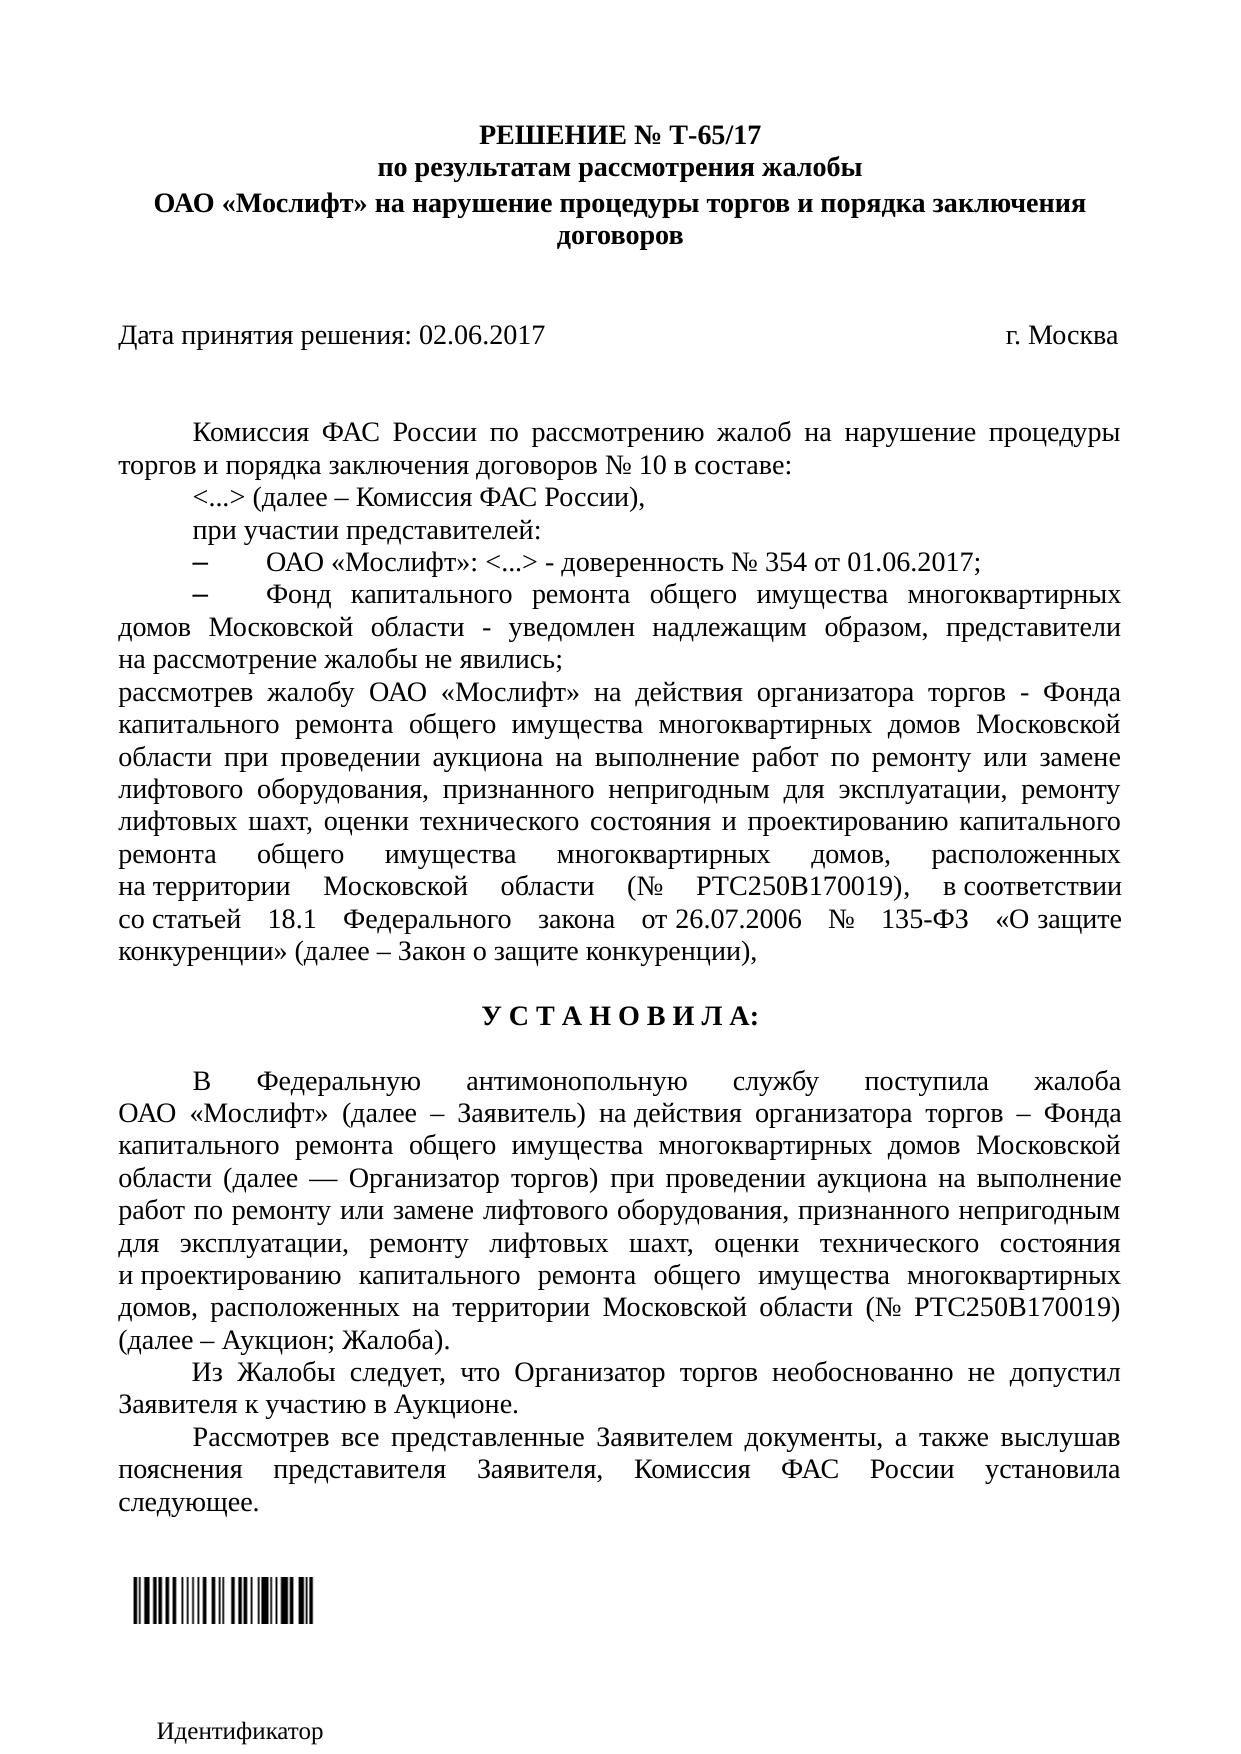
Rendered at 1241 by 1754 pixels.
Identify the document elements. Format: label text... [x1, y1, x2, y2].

list рассмотрев жалобу ОАО «Мослифт» на действия организатора торгов - Фонда капитального ремонта общего имущества многоквартирных домов Московской области при проведении аукциона на выполнение работ по ремонту или замене лифтового оборудования, признанного непригодным для эксплуатации, ремонту лифтовых шахт, оценки технического состояния и проектированию капитального ремонта общего имущества многоквартирных домов, расположенных на территории Московской области (№ РТС250В170019), в соответствии со статьей 18.1 Федерального закона от 26.07.2006 № 135-ФЗ «О защите конкуренции» (далее – Закон о защите конкуренции), [118, 675, 1122, 966]
text Из Жалобы следует, что Организатор торгов необоснованно не допустил Заявителя к участию в Аукционе. [118, 1355, 1122, 1420]
text по результатам рассмотрения жалобы [118, 151, 1122, 183]
list ОАО «Мослифт»: <...> - доверенность № 354 от 01.06.2017; [118, 545, 1122, 578]
text Комиссия ФАС России по рассмотрению жалоб на нарушение процедуры торгов и порядка заключения договоров № 10 в составе: [118, 416, 1122, 480]
text В Федеральную антимонопольную службу поступила жалоба ОАО «Мослифт» (далее – Заявитель) на действия организатора торгов – Фонда капитального ремонта общего имущества многоквартирных домов Московской области (далее — Организатор торгов) при проведении аукциона на выполнение работ по ремонту или замене лифтового оборудования, признанного непригодным для эксплуатации, ремонту лифтовых шахт, оценки технического состояния и проектированию капитального ремонта общего имущества многоквартирных домов, расположенных на территории Московской области (№ РТС250В170019) (далее – Аукцион; Жалоба). [118, 1064, 1122, 1355]
text РЕШЕНИЕ № Т-65/17 [118, 118, 1122, 151]
list Фонд капитального ремонта общего имущества многоквартирных домов Московской области - уведомлен надлежащим образом, представители на рассмотрение жалобы не явились; [118, 578, 1122, 675]
text У С Т А Н О В И Л А: [118, 999, 1122, 1031]
text при участии представителей: [118, 513, 1122, 545]
text Дата принятия решения: 02.06.2017 г. Москва [118, 318, 1122, 351]
picture [118, 1577, 331, 1624]
text Рассмотрев все представленные Заявителем документы, а также выслушав пояснения представителя Заявителя, Комиссия ФАС России установила следующее. [118, 1420, 1122, 1517]
text <...> (далее – Комиссия ФАС России), [118, 480, 1122, 513]
text ОАО «Мослифт» на нарушение процедуры торгов и порядка заключения договоров [118, 186, 1122, 251]
